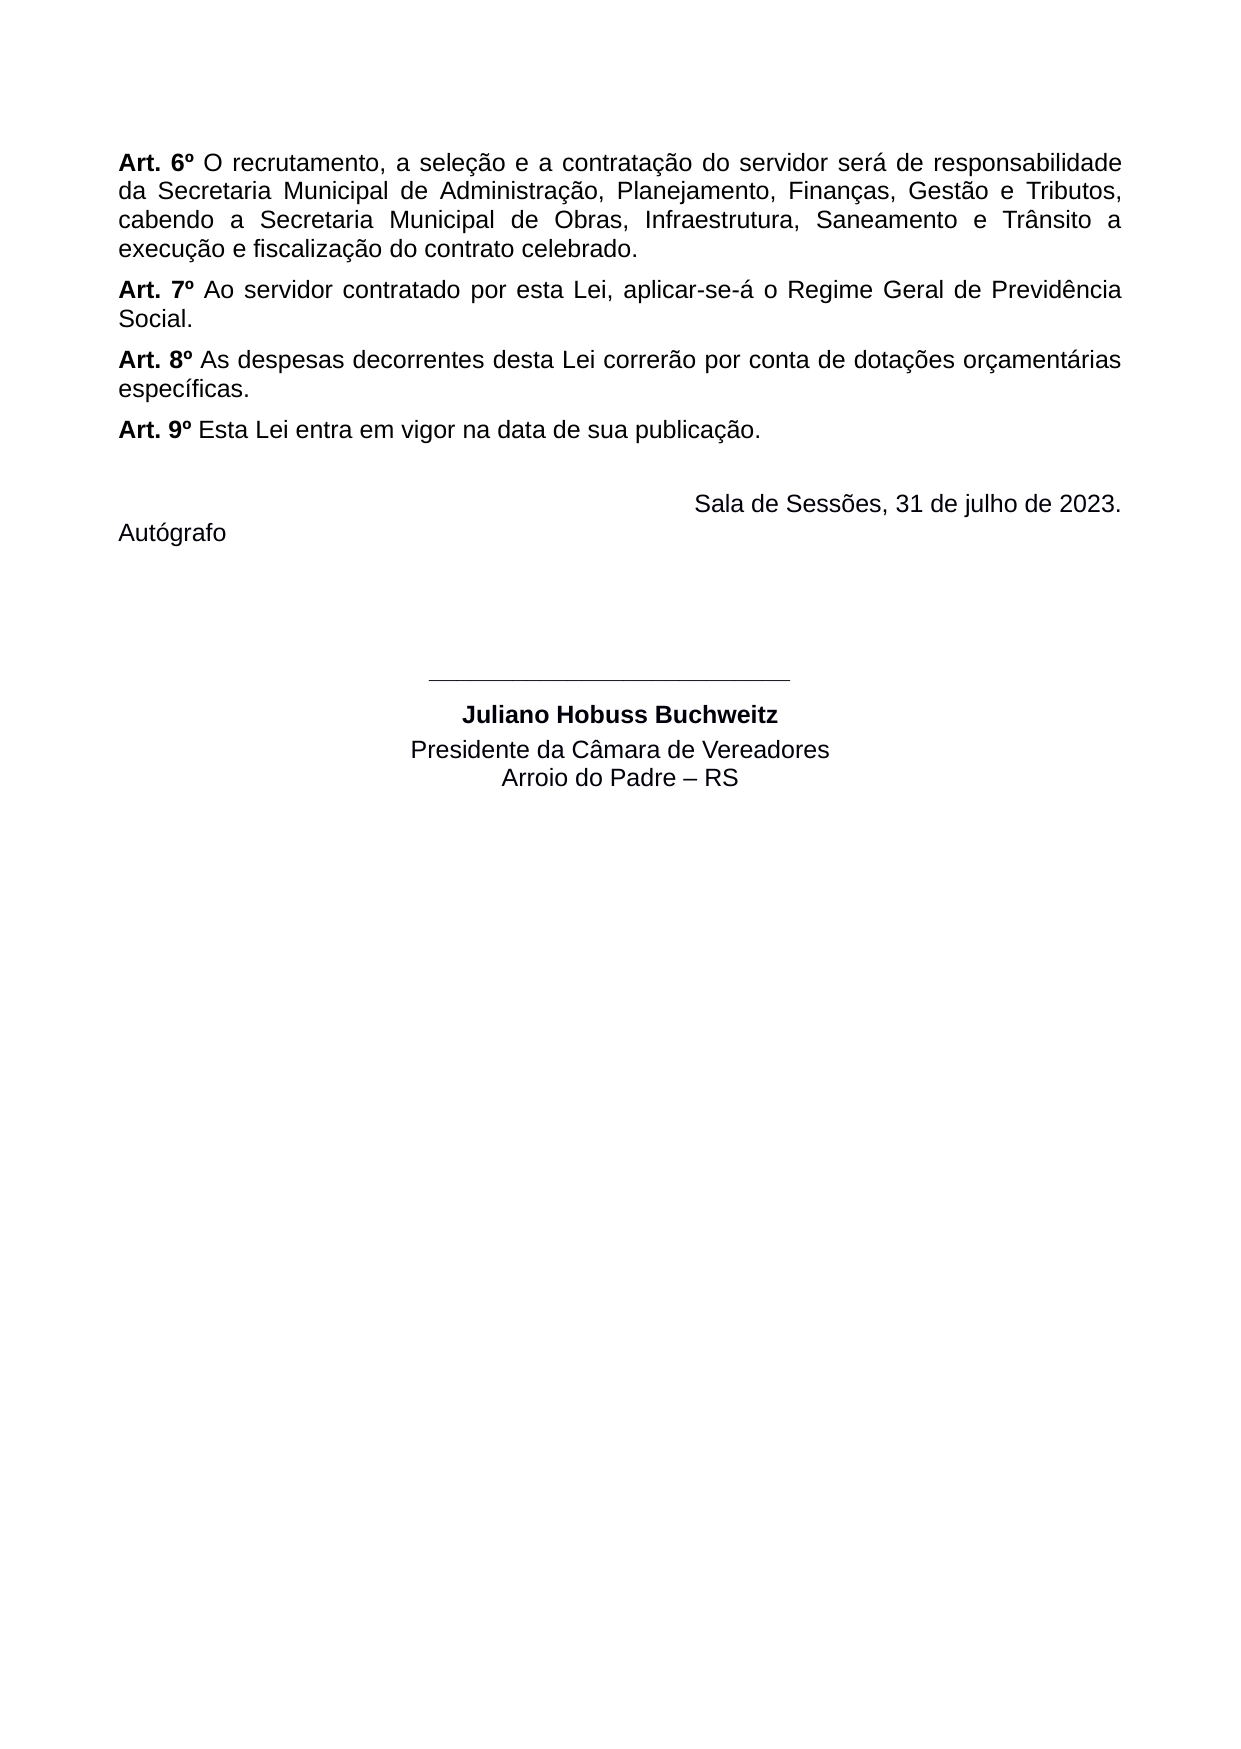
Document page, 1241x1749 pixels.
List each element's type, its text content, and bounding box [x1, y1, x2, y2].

text Art. 8º As despesas decorrentes desta Lei correrão por conta de dotações orçamentárias específicas. [118, 345, 1122, 403]
text Art. 6º O recrutamento, a seleção e a contratação do servidor será de responsabilidade da Secretaria Municipal de Administração, Planejamento, Finanças, Gestão e Tributos, cabendo a Secretaria Municipal de Obras, Infraestrutura, Saneamento e Trânsito a execução e fiscalização do contrato celebrado. [118, 148, 1122, 263]
text Art. 9º Esta Lei entra em vigor na data de sua publicação. [118, 415, 1122, 444]
text Presidente da Câmara de Vereadores [118, 734, 1122, 763]
text Autógrafo [118, 518, 1122, 547]
text Sala de Sessões, 31 de julho de 2023. [118, 489, 1122, 518]
text __________________________ [118, 654, 1122, 683]
text Juliano Hobuss Buchweitz [118, 700, 1122, 729]
text Art. 7º Ao servidor contratado por esta Lei, aplicar-se-á o Regime Geral de Previdência Social. [118, 275, 1122, 333]
text Arroio do Padre – RS [118, 763, 1122, 792]
